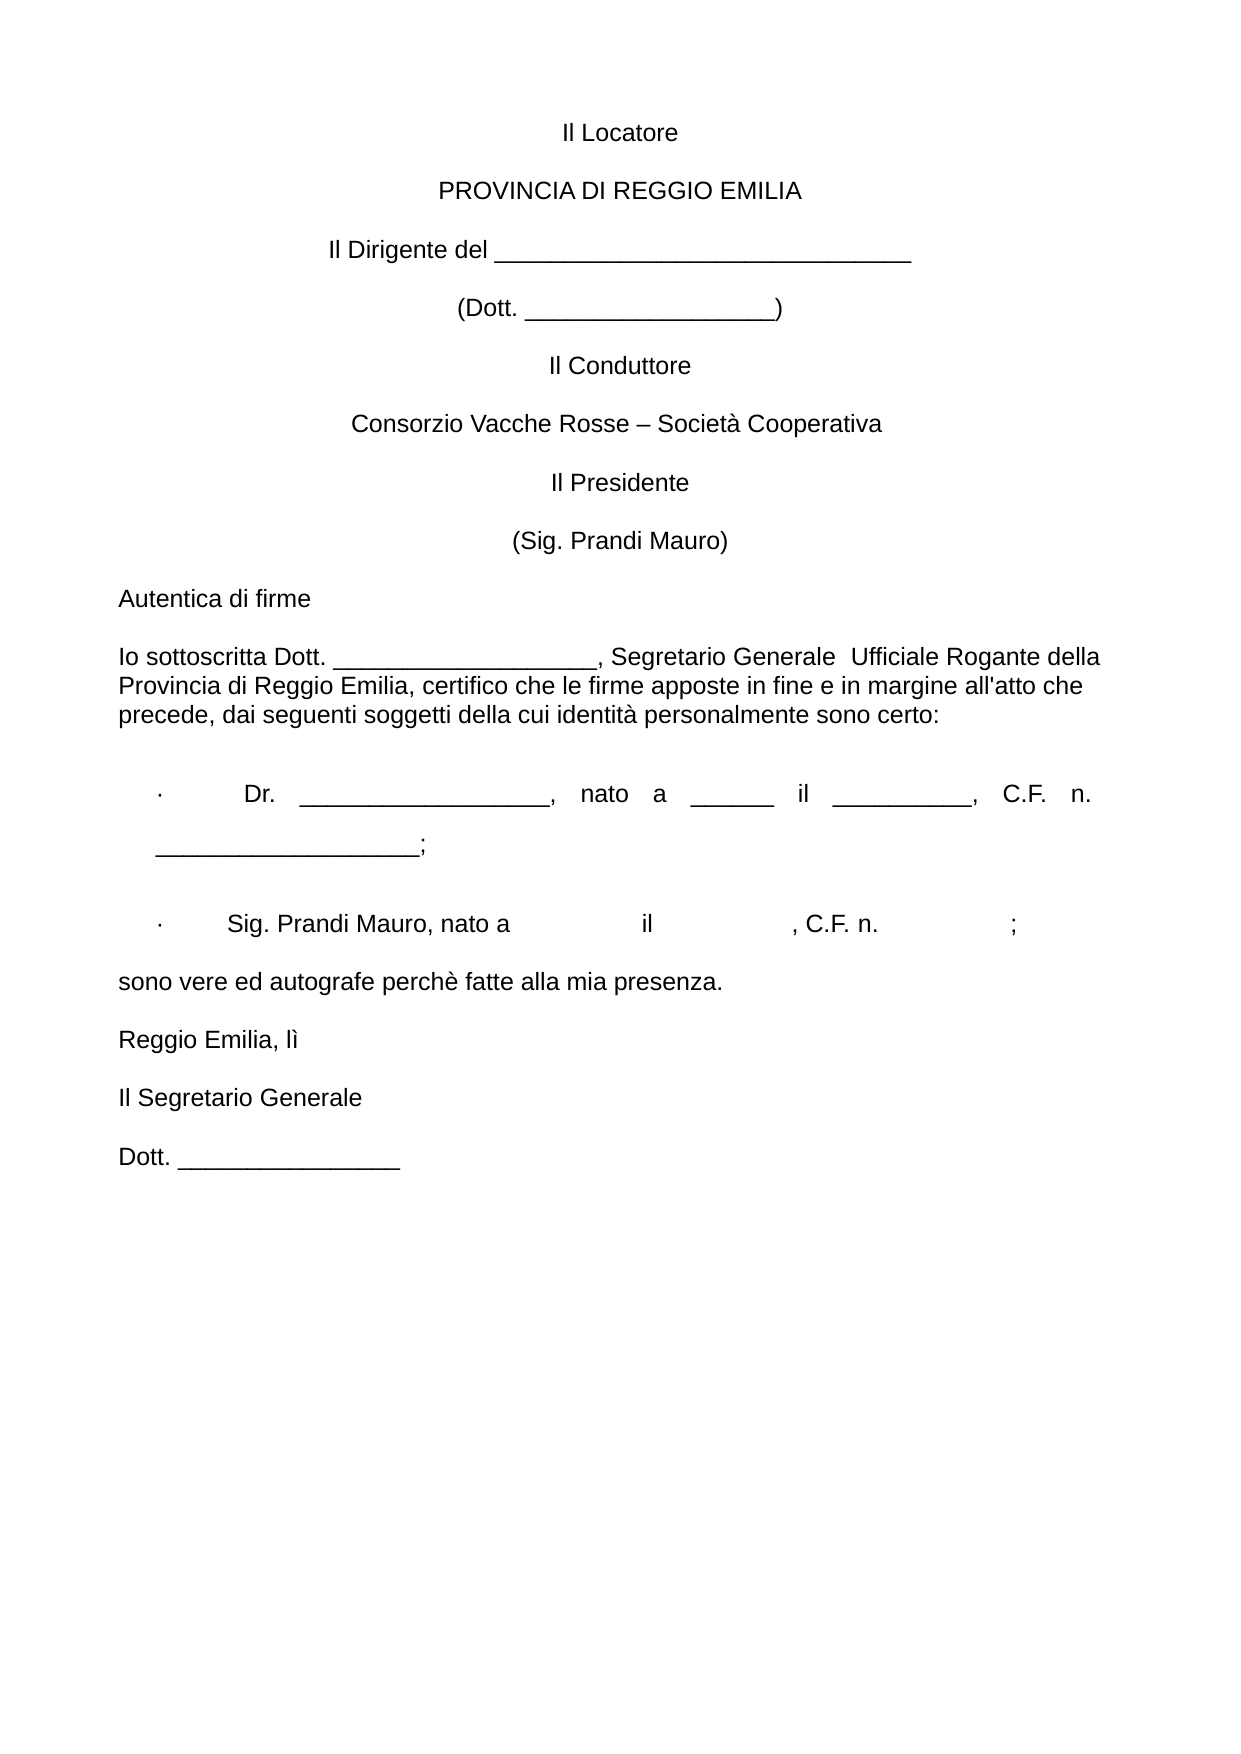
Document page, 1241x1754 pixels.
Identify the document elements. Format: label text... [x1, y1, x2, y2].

text Autentica di firme [118, 584, 1122, 613]
text Il Locatore [118, 118, 1122, 147]
text (Sig. Prandi Mauro) [118, 526, 1122, 554]
text Il Segretario Generale [118, 1083, 1122, 1112]
text Consorzio Vacche Rosse – Società Cooperativa [118, 409, 1122, 438]
text Dott. ________________ [118, 1142, 1122, 1170]
text Il Conduttore [118, 351, 1122, 380]
text PROVINCIA DI REGGIO EMILIA [118, 176, 1122, 205]
text · Dr. __________________, nato a ______ il __________, C.F. n. ___________________; [156, 758, 1093, 858]
text sono vere ed autografe perchè fatte alla mia presenza. [118, 967, 1122, 996]
text Reggio Emilia, lì [118, 1025, 1122, 1054]
text (Dott. __________________) [118, 293, 1122, 322]
text · Sig. Prandi Mauro, nato a il , C.F. n. ; [156, 887, 1093, 937]
text Il Dirigente del ______________________________ [118, 234, 1122, 263]
text Il Presidente [118, 467, 1122, 496]
text Io sottoscritta Dott. ___________________, Segretario Generale Ufficiale Rogante della Provincia di Reggio Emilia, certifico che le firme apposte in fine e in margine all'atto che precede, dai seguenti soggetti della cui identità personalmente sono certo: [118, 642, 1122, 728]
